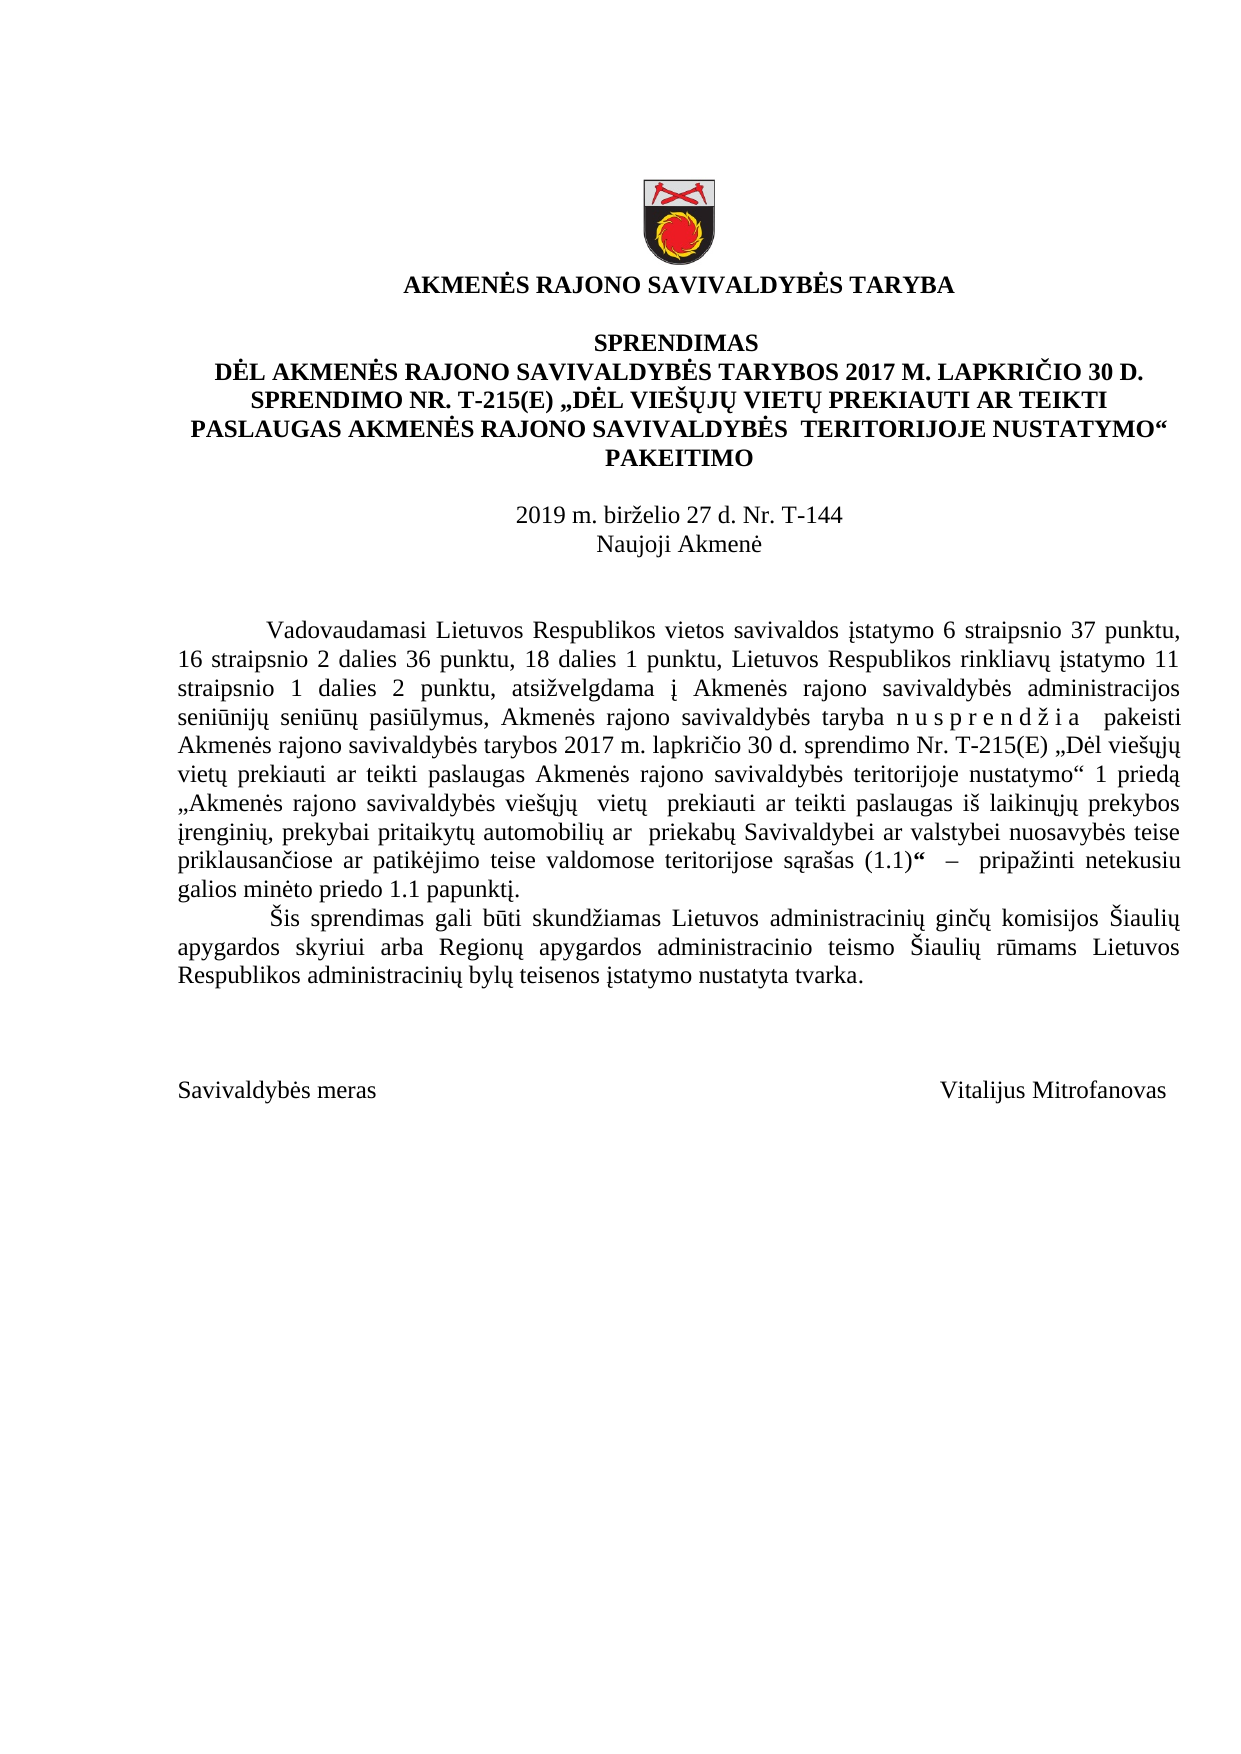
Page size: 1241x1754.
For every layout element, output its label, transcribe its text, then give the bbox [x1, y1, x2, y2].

text Savivaldybės meras Vitalijus Mitrofanovas [177, 1076, 1181, 1104]
text Naujoji Akmenė [177, 529, 1181, 558]
text Šis sprendimas gali būti skundžiamas Lietuvos administracinių ginčų komisijos Šiaulių apygardos skyriui arba Regionų apygardos administracinio teismo Šiaulių rūmams Lietuvos Respublikos administracinių bylų teisenos įstatymo nustatyta tvarka. [177, 903, 1181, 989]
text Vadovaudamasi Lietuvos Respublikos vietos savivaldos įstatymo 6 straipsnio 37 punktu, 16 straipsnio 2 dalies 36 punktu, 18 dalies 1 punktu, Lietuvos Respublikos rinkliavų įstatymo 11 straipsnio 1 dalies 2 punktu, atsižvelgdama į Akmenės rajono savivaldybės administracijos seniūnijų seniūnų pasiūlymus, Akmenės rajono savivaldybės taryba nusprendžia pakeisti Akmenės rajono savivaldybės tarybos 2017 m. lapkričio 30 d. sprendimo Nr. T-215(E) „Dėl viešųjų vietų prekiauti ar teikti paslaugas Akmenės rajono savivaldybės teritorijoje nustatymo“ 1 priedą „Akmenės rajono savivaldybės viešųjų vietų prekiauti ar teikti paslaugas iš laikinųjų prekybos įrenginių, prekybai pritaikytų automobilių ar priekabų Savivaldybei ar valstybei nuosavybės teise priklausančiose ar patikėjimo teise valdomose teritorijose sąrašas (1.1)“ – pripažinti netekusiu galios minėto priedo 1.1 papunktį. [177, 616, 1181, 903]
text AKMENĖS RAJONO SAVIVALDYBĖS TARYBA [177, 271, 1181, 299]
text DĖL AKMENĖS RAJONO SAVIVALDYBĖS TARYBOS 2017 M. LAPKRIČIO 30 D. SPRENDIMO NR. T-215(E) „DĖL VIEŠŲJŲ VIETŲ PREKIAUTI AR TEIKTI PASLAUGAS AKMENĖS RAJONO SAVIVALDYBĖS TERITORIJOJE NUSTATYMO“ PAKEITIMO [177, 357, 1181, 472]
text 2019 m. birželio 27 d. Nr. T-144 [177, 501, 1181, 529]
text SPRENDIMAS [177, 328, 1181, 357]
